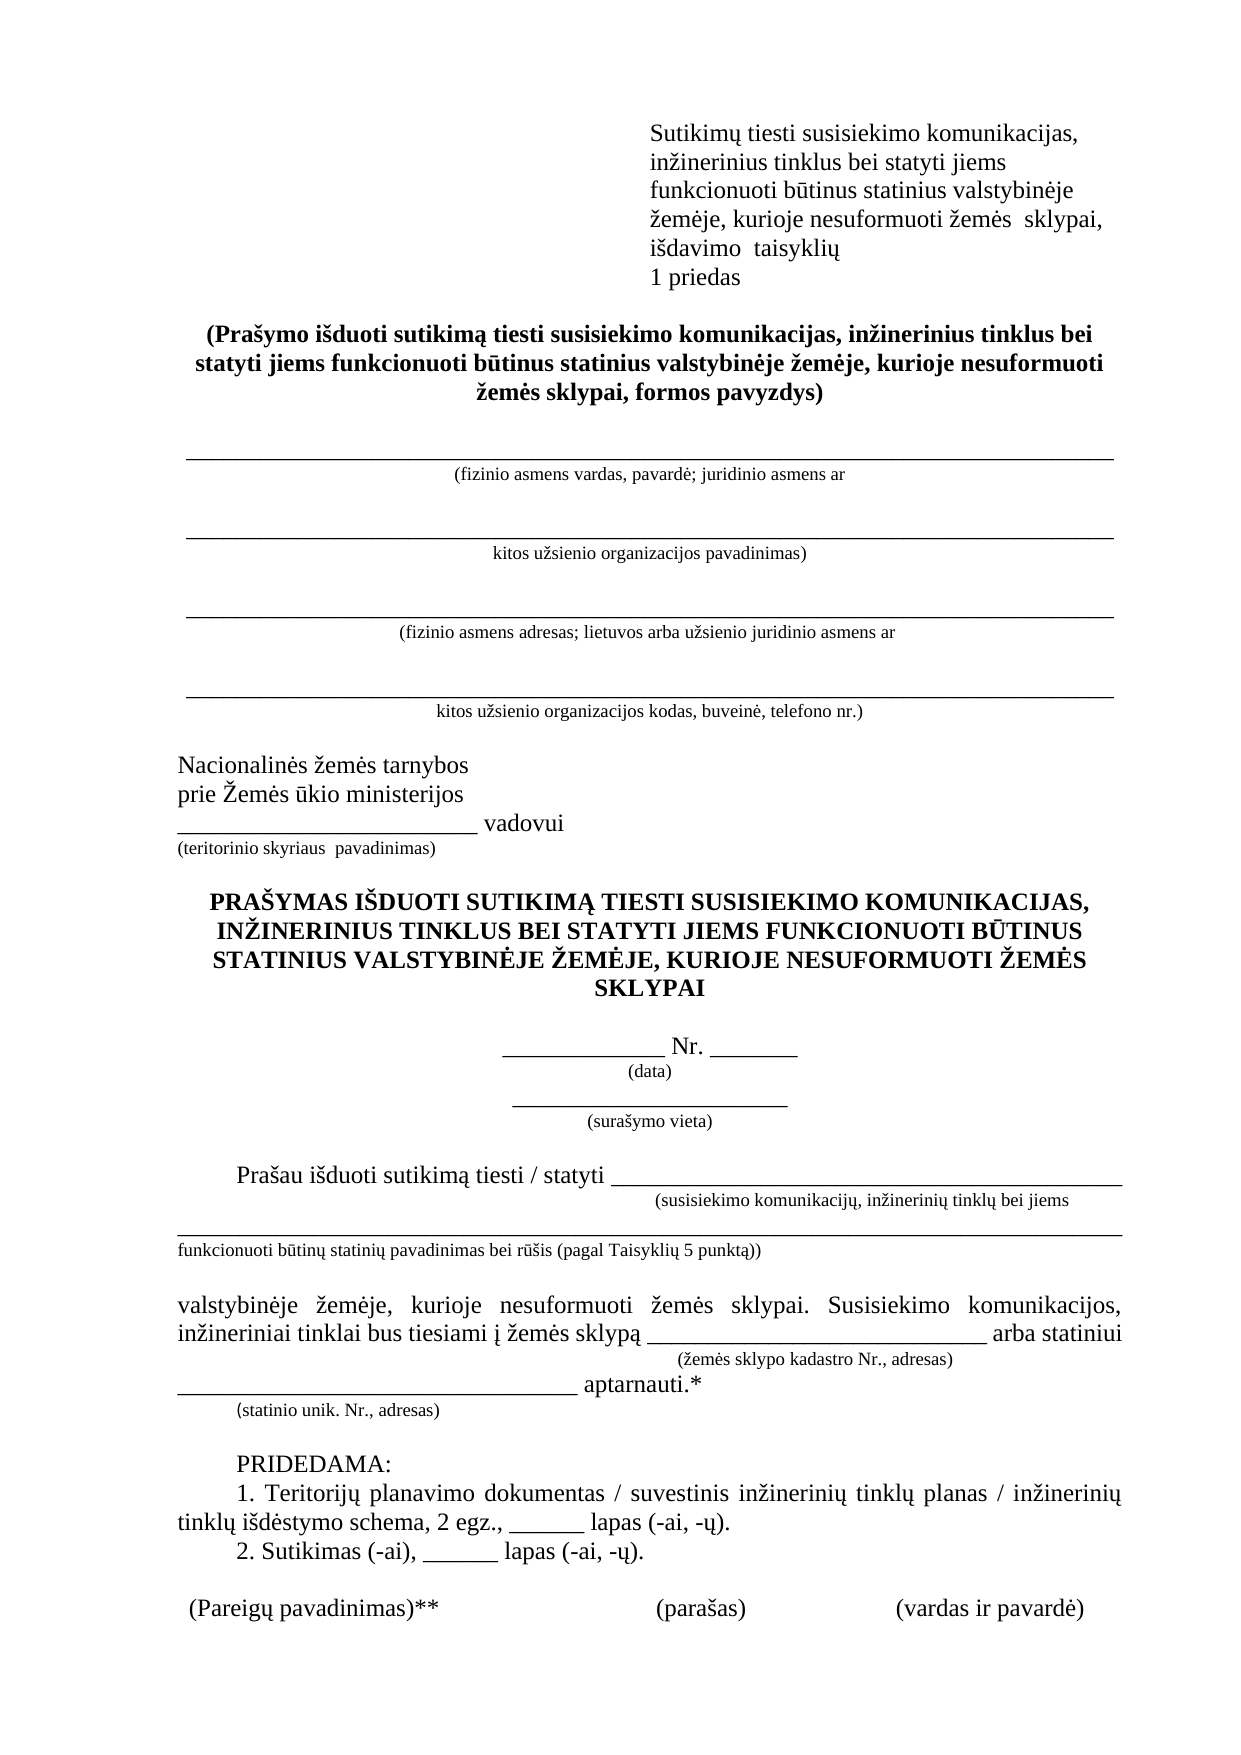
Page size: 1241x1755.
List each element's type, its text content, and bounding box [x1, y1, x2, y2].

text ________________________ vadovui [177, 808, 1122, 837]
text valstybinėje žemėje, kurioje nesuformuoti žemės sklypai. Susisiekimo komunikacijos, inžineriniai tinklai bus tiesiami į žemės sklypą arba statiniui [177, 1290, 1122, 1347]
text (susisiekimo komunikacijų, inžinerinių tinklų bei jiems [602, 1189, 1122, 1211]
text PRIDEDAMA: [177, 1449, 1122, 1478]
text PRAŠYMAS IŠDUOTI SUTIKIMĄ TIESTI SUSISIEKIMO KOMUNIKACIJAS, INŽINERINIUS TINKLUS BEI STATYTI JIEMS FUNKCIONUOTI BŪTINUS STATINIUS VALSTYBINĖJE ŽEMĖJE, KURIOJE NESUFORMUOTI ŽEMĖS SKLYPAI [177, 887, 1122, 1002]
text (teritorinio skyriaus pavadinimas) [177, 837, 1122, 858]
text _ [177, 1211, 1122, 1235]
table_header (parašas) [614, 1593, 808, 1622]
text (data) [177, 1060, 1122, 1081]
text funkcionuoti būtinų statinių pavadinimas bei rūšis (pagal Taisyklių 5 punktą)) [177, 1239, 1122, 1261]
text (statinio unik. Nr., adresas) [177, 1398, 1122, 1421]
text _ [177, 513, 1122, 542]
text ______________________ [177, 1081, 1122, 1110]
text (surašymo vieta) [177, 1110, 1122, 1132]
text kitos užsienio organizacijos kodas, buveinė, telefono nr.) [177, 700, 1122, 722]
text _ [177, 592, 1122, 621]
text 1. Teritorijų planavimo dokumentas / suvestinis inžinerinių tinklų planas / inžinerinių tinklų išdėstymo schema, 2 egz., ______ lapas (-ai, -ų). [177, 1478, 1122, 1536]
text (žemės sklypo kadastro Nr., adresas) [677, 1347, 1122, 1369]
text Prašau išduoti sutikimą tiesti / statyti [177, 1160, 1122, 1189]
table_header (vardas ir pavardė) [808, 1593, 1122, 1622]
text _____________ Nr. _______ [177, 1031, 1122, 1060]
text Nacionalinės žemės tarnybos [177, 751, 1122, 779]
text ________________________________ aptarnauti.* [177, 1369, 1122, 1398]
text Sutikimų tiesti susisiekimo komunikacijas, inžinerinius tinklus bei statyti jiems funkcionuoti būtinus statinius valstybinėje žemėje, kurioje nesuformuoti žemės sklypai, išdavimo taisyklių [649, 118, 1122, 262]
text (fizinio asmens adresas; lietuvos arba užsienio juridinio asmens ar [177, 621, 1122, 643]
text prie Žemės ūkio ministerijos [177, 779, 1122, 808]
text 2. Sutikimas (-ai), ______ lapas (-ai, -ų). [177, 1536, 1122, 1564]
text 1 priedas [649, 262, 1122, 291]
text (Prašymo išduoti sutikimą tiesti susisiekimo komunikacijas, inžinerinius tinklus bei statyti jiems funkcionuoti būtinus statinius valstybinėje žemėje, kurioje nesuformuoti žemės sklypai, formos pavyzdys) [177, 319, 1122, 406]
text (fizinio asmens vardas, pavardė; juridinio asmens ar [177, 463, 1122, 485]
text _ [177, 434, 1122, 463]
text kitos užsienio organizacijos pavadinimas) [177, 542, 1122, 564]
text _ [177, 672, 1122, 700]
table_header (Pareigų pavadinimas)** [177, 1593, 613, 1622]
